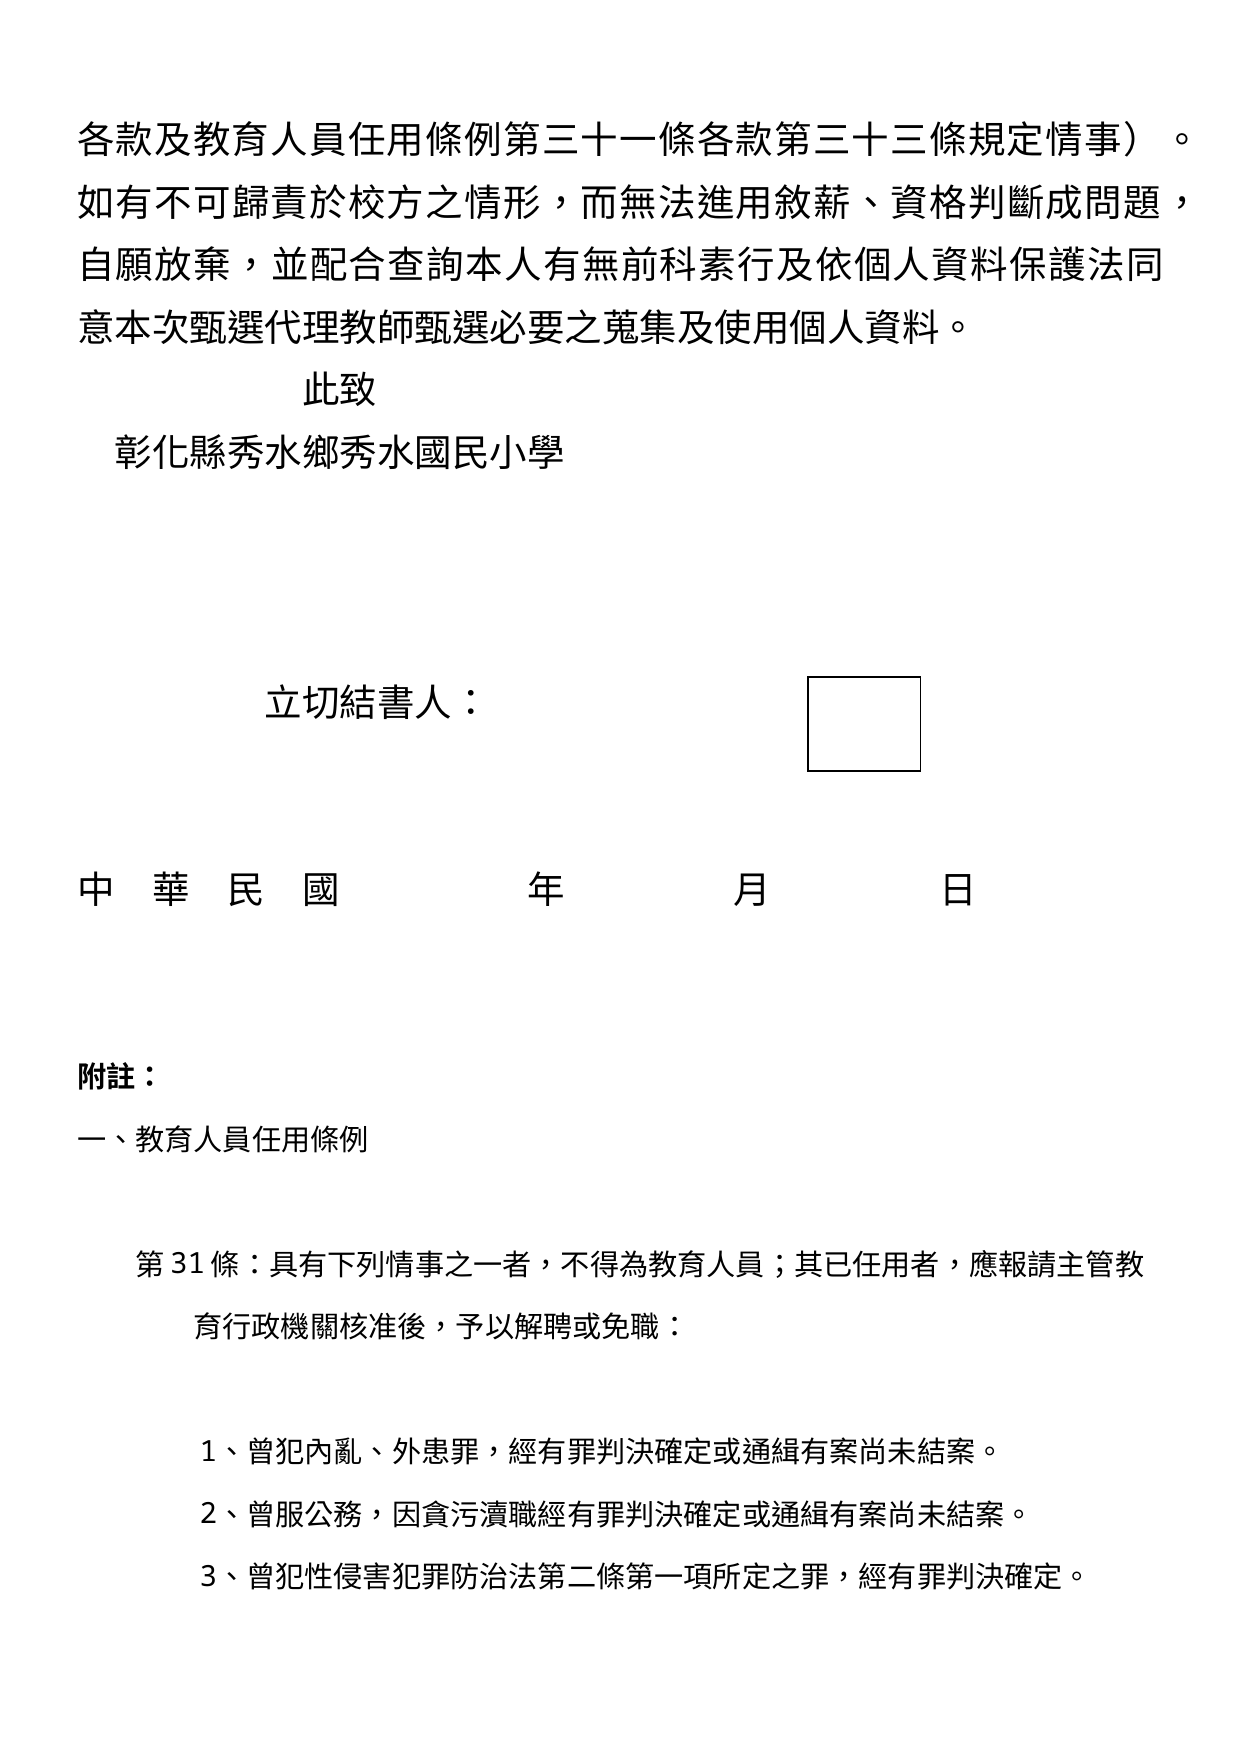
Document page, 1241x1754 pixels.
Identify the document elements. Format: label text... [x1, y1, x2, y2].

text 第31條：具有下列情事之一者，不得為教育人員；其已任用者，應報請主管教育行政機關核准後，予以解聘或免職： [135, 1221, 1163, 1346]
text 1、曾犯內亂、外患罪，經有罪判決確定或通緝有案尚未結案。 [77, 1408, 1163, 1471]
text 附註： [77, 1033, 1163, 1096]
text 2、曾服公務，因貪污瀆職經有罪判決確定或通緝有案尚未結案。 [77, 1471, 1163, 1533]
text 一、教育人員任用條例 [77, 1096, 1163, 1158]
text 此致 [77, 346, 1163, 408]
text 中 華 民 國 年 月 日 [77, 846, 1163, 908]
text 本人確無不得任用為教育人員情事（教師法第十四條第一項各款及教育人員任用條例第三十一條各款第三十三條規定情事）。如有不可歸責於校方之情形，而無法進用敘薪、資格判斷成問題，自願放棄，並配合查詢本人有無前科素行及依個人資料保護法同意本次甄選代理教師甄選必要之蒐集及使用個人資料。 [77, 96, 1163, 346]
text 彰化縣秀水鄉秀水國民小學 [77, 408, 1163, 471]
text 3、曾犯性侵害犯罪防治法第二條第一項所定之罪，經有罪判決確定。 [77, 1533, 1163, 1596]
text 立切結書人： [77, 658, 1163, 721]
